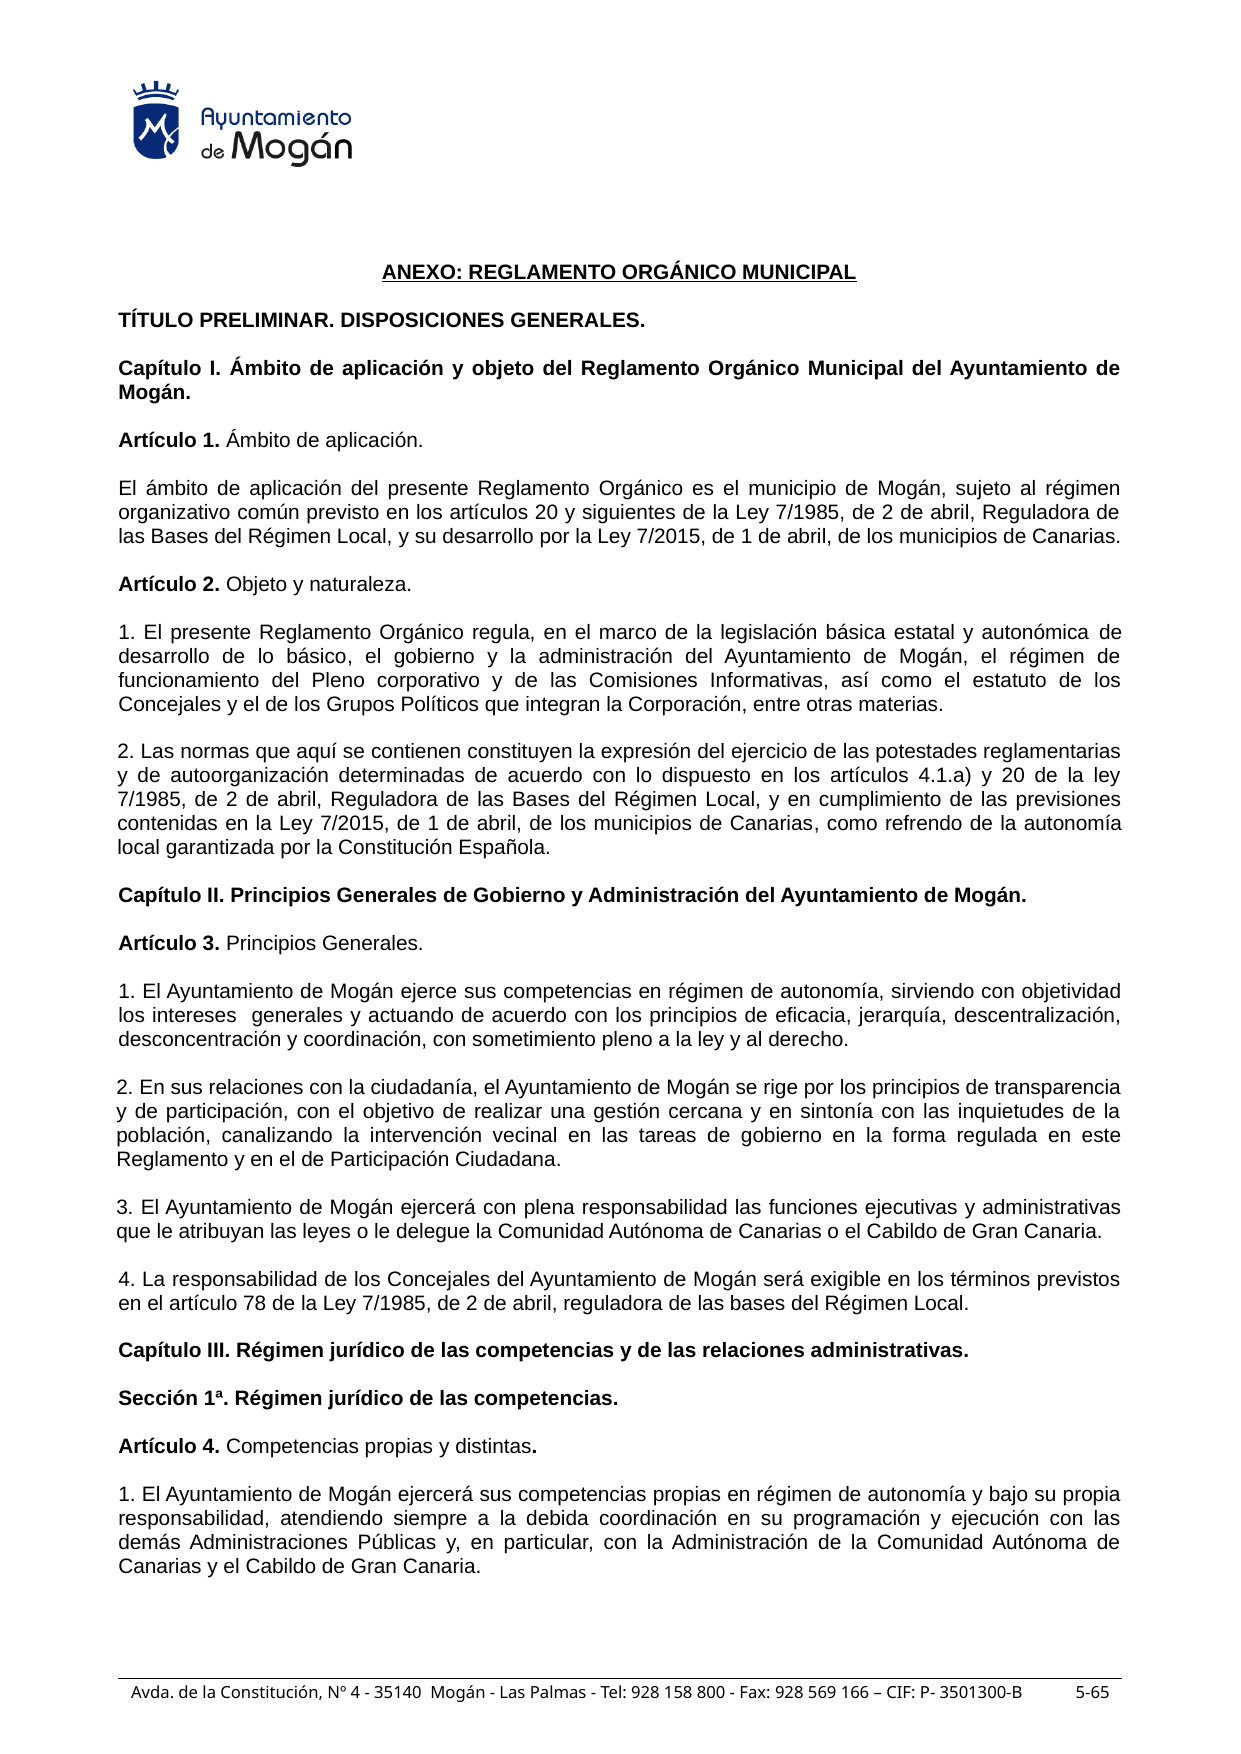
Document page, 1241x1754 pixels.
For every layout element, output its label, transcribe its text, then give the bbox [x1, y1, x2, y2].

text Capítulo I. Ámbito de aplicación y objeto del Reglamento Orgánico Municipal del Ayuntamiento de Mogán. [118, 356, 1122, 404]
text El ámbito de aplicación del presente Reglamento Orgánico es el municipio de Mogán, sujeto al régimen organizativo común previsto en los artículos 20 y siguientes de la Ley 7/1985, de 2 de abril, Reguladora de las Bases del Régimen Local, y su desarrollo por la Ley 7/2015, de 1 de abril, de los municipios de Canarias. [118, 476, 1122, 548]
text Capítulo II. Principios Generales de Gobierno y Administración del Ayuntamiento de Mogán. [118, 883, 1122, 907]
text Capítulo III. Régimen jurídico de las competencias y de las relaciones administrativas. [118, 1338, 1122, 1362]
text ANEXO: REGLAMENTO ORGÁNICO MUNICIPAL [118, 260, 1120, 284]
text TÍTULO PRELIMINAR. DISPOSICIONES GENERALES. [118, 308, 1120, 332]
list 1. El presente Reglamento Orgánico regula, en el marco de la legislación básica estatal y autonómica de desarrollo de lo básico, el gobierno y la administración del Ayuntamiento de Mogán, el régimen de funcionamiento del Pleno corporativo y de las Comisiones Informativas, así como el estatuto de los Concejales y el de los Grupos Políticos que integran la Corporación, entre otras materias. [118, 619, 1122, 715]
text 3. El Ayuntamiento de Mogán ejercerá con plena responsabilidad las funciones ejecutivas y administrativas que le atribuyan las leyes o le delegue la Comunidad Autónoma de Canarias o el Cabildo de Gran Canaria. [116, 1194, 1122, 1242]
text 2. Las normas que aquí se contienen constituyen la expresión del ejercicio de las potestades reglamentarias y de autoorganización determinadas de acuerdo con lo dispuesto en los artículos 4.1.a) y 20 de la ley 7/1985, de 2 de abril, Reguladora de las Bases del Régimen Local, y en cumplimiento de las previsiones contenidas en la Ley 7/2015, de 1 de abril, de los municipios de Canarias, como refrendo de la autonomía local garantizada por la Constitución Española. [117, 739, 1122, 859]
text Artículo 1. Ámbito de aplicación. [118, 428, 1120, 452]
text Sección 1ª. Régimen jurídico de las competencias. [118, 1386, 1122, 1410]
list 2. En sus relaciones con la ciudadanía, el Ayuntamiento de Mogán se rige por los principios de transparencia y de participación, con el objetivo de realizar una gestión cercana y en sintonía con las inquietudes de la población, canalizando la intervención vecinal en las tareas de gobierno en la forma regulada en este Reglamento y en el de Participación Ciudadana. [116, 1075, 1122, 1171]
text Artículo 4. Competencias propias y distintas. [118, 1434, 1122, 1458]
text 4. La responsabilidad de los Concejales del Ayuntamiento de Mogán será exigible en los términos previstos en el artículo 78 de la Ley 7/1985, de 2 de abril, reguladora de las bases del Régimen Local. [118, 1266, 1122, 1314]
picture [119, 60, 368, 184]
text 1. El Ayuntamiento de Mogán ejerce sus competencias en régimen de autonomía, sirviendo con objetividad los intereses generales y actuando de acuerdo con los principios de eficacia, jerarquía, descentralización, desconcentración y coordinación, con sometimiento pleno a la ley y al derecho. [118, 979, 1122, 1051]
text 1. El Ayuntamiento de Mogán ejercerá sus competencias propias en régimen de autonomía y bajo su propia responsabilidad, atendiendo siempre a la debida coordinación en su programación y ejecución con las demás Administraciones Públicas y, en particular, con la Administración de la Comunidad Autónoma de Canarias y el Cabildo de Gran Canaria. [118, 1482, 1122, 1578]
text Artículo 2. Objeto y naturaleza. [118, 572, 1122, 596]
text Artículo 3. Principios Generales. [118, 931, 1122, 955]
